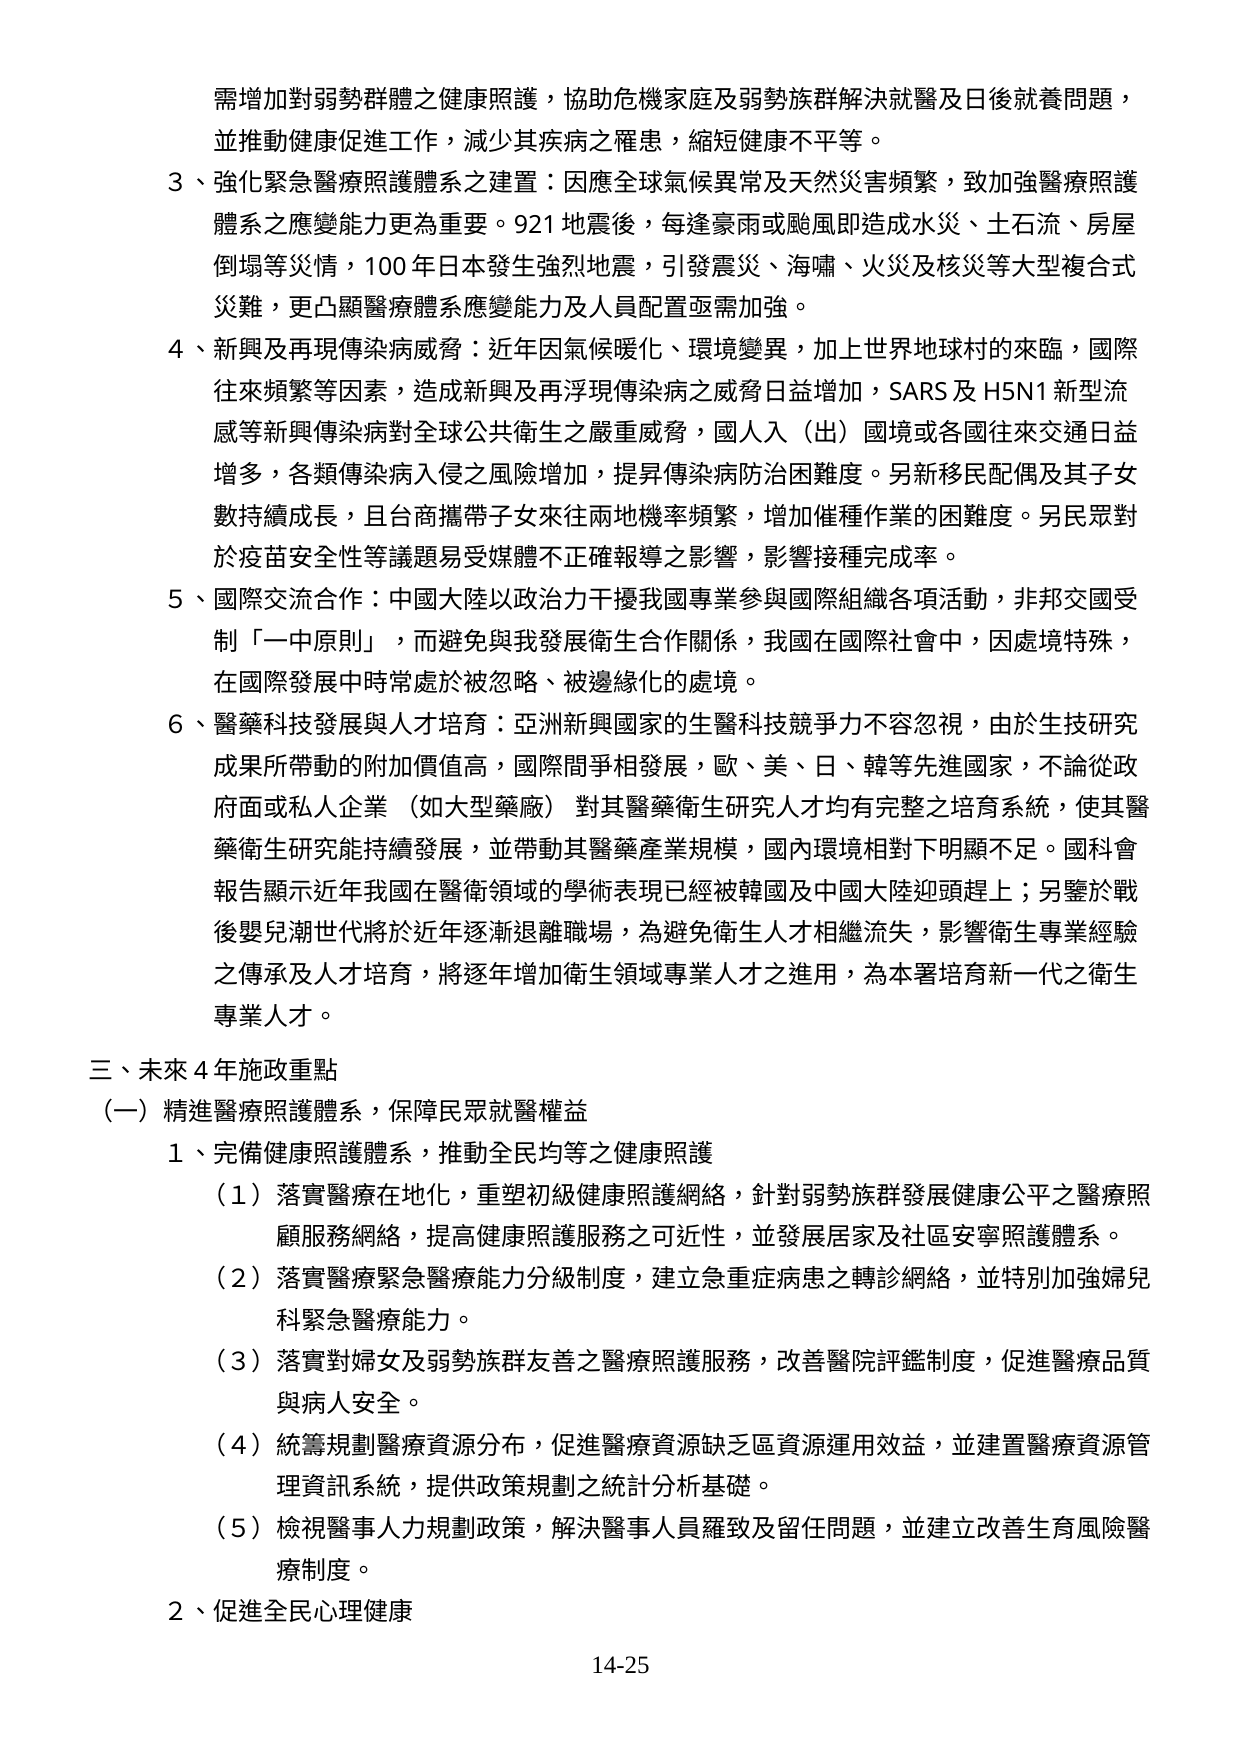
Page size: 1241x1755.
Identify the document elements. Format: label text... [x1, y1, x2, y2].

text ６、醫藥科技發展與人才培育：亞洲新興國家的生醫科技競爭力不容忽視，由於生技研究成果所帶動的附加價值高，國際間爭相發展，歐、美、日、韓等先進國家，不論從政府面或私人企業 （如大型藥廠） 對其醫藥衛生研究人才均有完整之培育系統，使其醫藥衛生研究能持續發展，並帶動其醫藥產業規模，國內環境相對下明顯不足。國科會報告顯示近年我國在醫衛領域的學術表現已經被韓國及中國大陸迎頭趕上；另鑒於戰後嬰兒潮世代將於近年逐漸退離職場，為避免衛生人才相繼流失，影響衛生專業經驗之傳承及人才培育，將逐年增加衛生領域專業人才之進用，為本署培育新一代之衛生專業人才。 [164, 700, 1152, 1033]
text ２、促進全民心理健康 [89, 1587, 1152, 1629]
text （３）落實對婦女及弱勢族群友善之醫療照護服務，改善醫院評鑑制度，促進醫療品質與病人安全。 [201, 1337, 1152, 1421]
text ２、經濟風暴影響弱勢健康照護：全球化帶來世界經貿及資訊之流通與共享，也加速新興傳染病及問題食品傳播及爆發，面對金融風暴，造成台灣失業率及社會問題（如卡債、飆車、搶劫、竊盜、藥癮、暴力行為等）的影響，以及接踵而來的貧富不均等問題，需增加對弱勢群體之健康照護，協助危機家庭及弱勢族群解決就醫及日後就養問題，並推動健康促進工作，減少其疾病之罹患，縮短健康不平等。 [164, 75, 1152, 158]
text ４、新興及再現傳染病威脅：近年因氣候暖化、環境變異，加上世界地球村的來臨，國際往來頻繁等因素，造成新興及再浮現傳染病之威脅日益增加，SARS及H5N1新型流感等新興傳染病對全球公共衛生之嚴重威脅，國人入（出）國境或各國往來交通日益增多，各類傳染病入侵之風險增加，提昇傳染病防治困難度。另新移民配偶及其子女數持續成長，且台商攜帶子女來往兩地機率頻繁，增加催種作業的困難度。另民眾對於疫苗安全性等議題易受媒體不正確報導之影響，影響接種完成率。 [164, 325, 1152, 575]
text 三、未來4年施政重點 [89, 1046, 1152, 1087]
text （４）統籌規劃醫療資源分布，促進醫療資源缺乏區資源運用效益，並建置醫療資源管理資訊系統，提供政策規劃之統計分析基礎。 [201, 1421, 1152, 1504]
text （１）落實醫療在地化，重塑初級健康照護網絡，針對弱勢族群發展健康公平之醫療照顧服務網絡，提高健康照護服務之可近性，並發展居家及社區安寧照護體系。 [201, 1171, 1152, 1254]
text （５）檢視醫事人力規劃政策，解決醫事人員羅致及留任問題，並建立改善生育風險醫療制度。 [201, 1504, 1152, 1587]
text ３、強化緊急醫療照護體系之建置：因應全球氣候異常及天然災害頻繁，致加強醫療照護體系之應變能力更為重要。921地震後，每逢豪雨或颱風即造成水災、土石流、房屋倒塌等災情，100年日本發生強烈地震，引發震災、海嘯、火災及核災等大型複合式災難，更凸顯醫療體系應變能力及人員配置亟需加強。 [164, 158, 1152, 325]
text ５、國際交流合作：中國大陸以政治力干擾我國專業參與國際組織各項活動，非邦交國受制「一中原則」，而避免與我發展衛生合作關係，我國在國際社會中，因處境特殊，在國際發展中時常處於被忽略、被邊緣化的處境。 [164, 575, 1152, 700]
text （２）落實醫療緊急醫療能力分級制度，建立急重症病患之轉診網絡，並特別加強婦兒科緊急醫療能力。 [201, 1254, 1152, 1337]
text （一）精進醫療照護體系，保障民眾就醫權益 [89, 1087, 1152, 1129]
text １、完備健康照護體系，推動全民均等之健康照護 [89, 1129, 1152, 1171]
